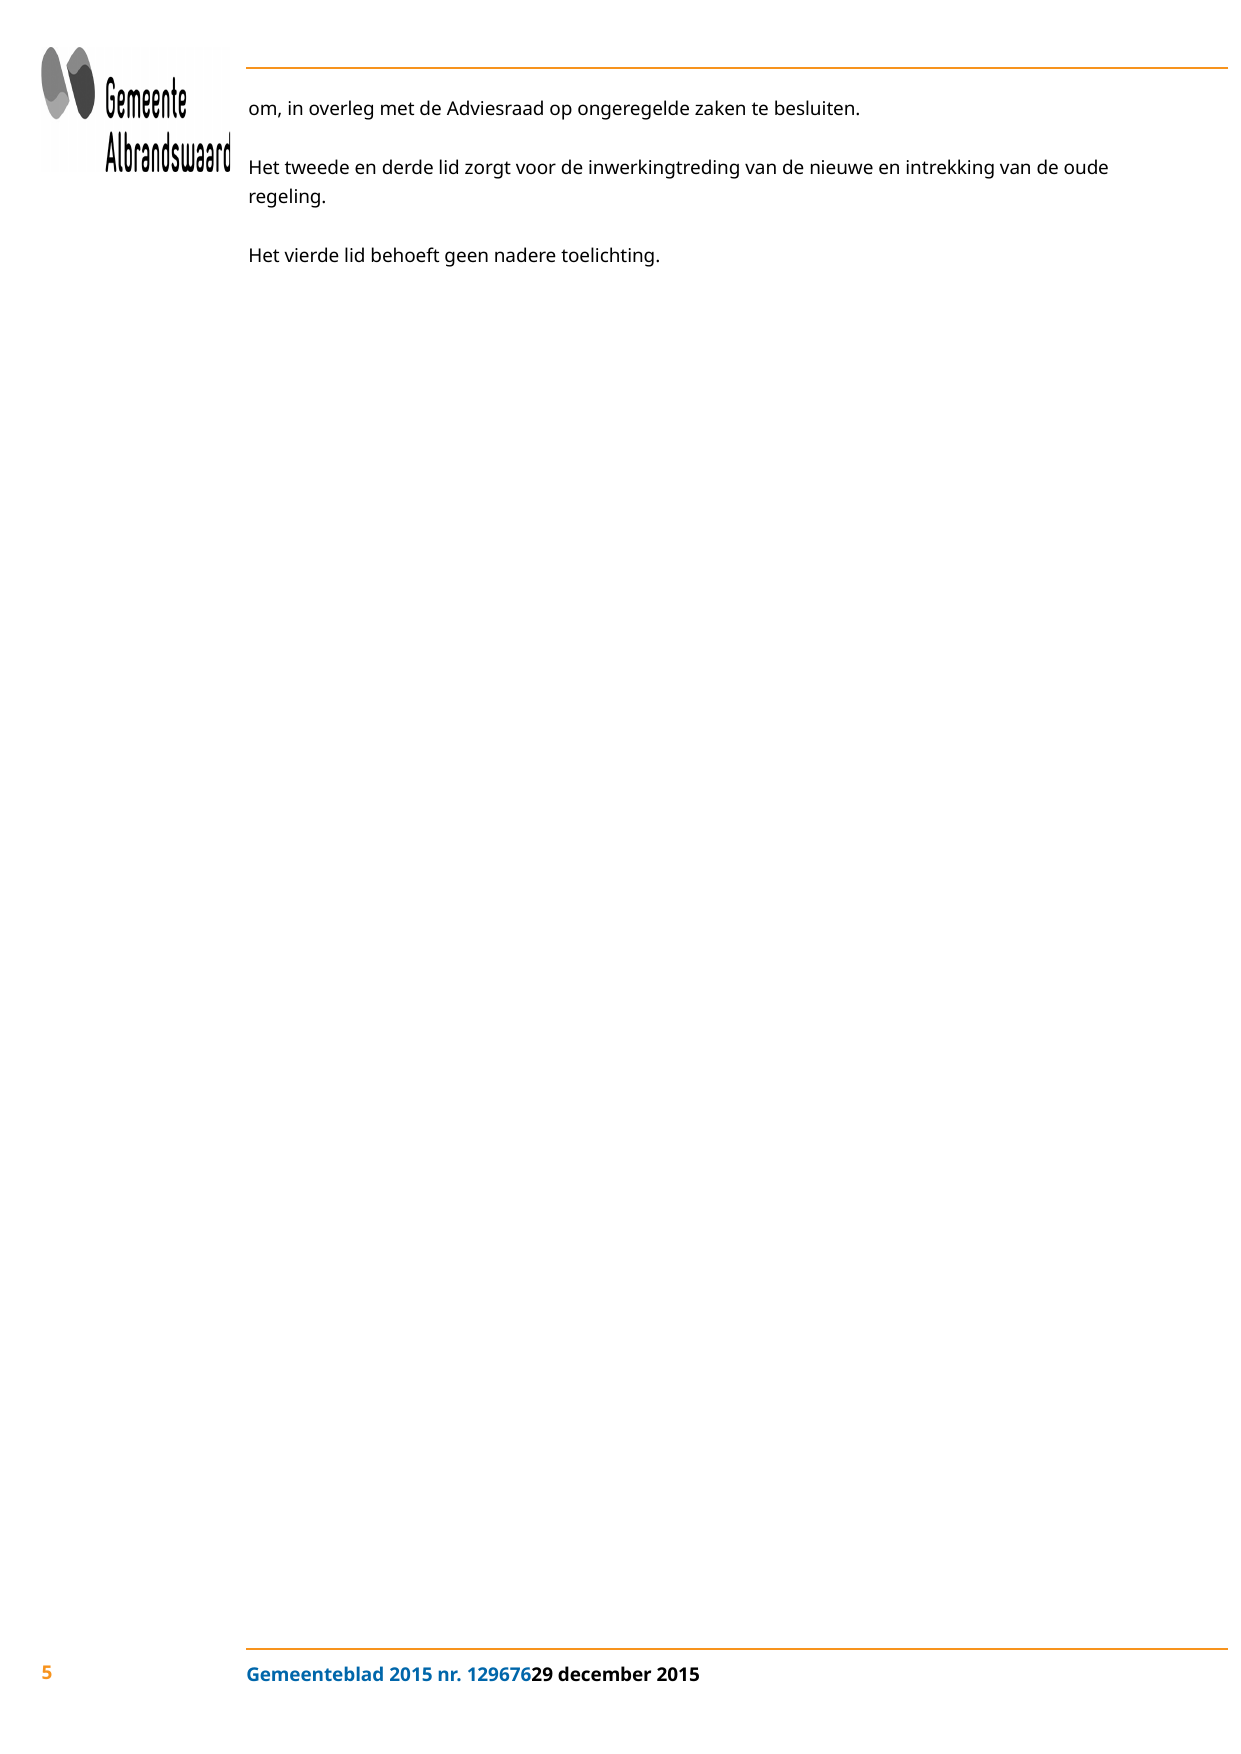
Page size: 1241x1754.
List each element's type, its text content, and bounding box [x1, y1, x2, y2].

picture [41, 47, 231, 172]
text Het vierde lid behoeft geen nadere toelichting. [248, 243, 1152, 268]
text Het tweede en derde lid zorgt voor de inwerkingtreding van de nieuwe en intrekking van de oude regeling. [248, 154, 1152, 209]
text om, in overleg met de Adviesraad op ongeregelde zaken te besluiten. [248, 95, 1152, 121]
